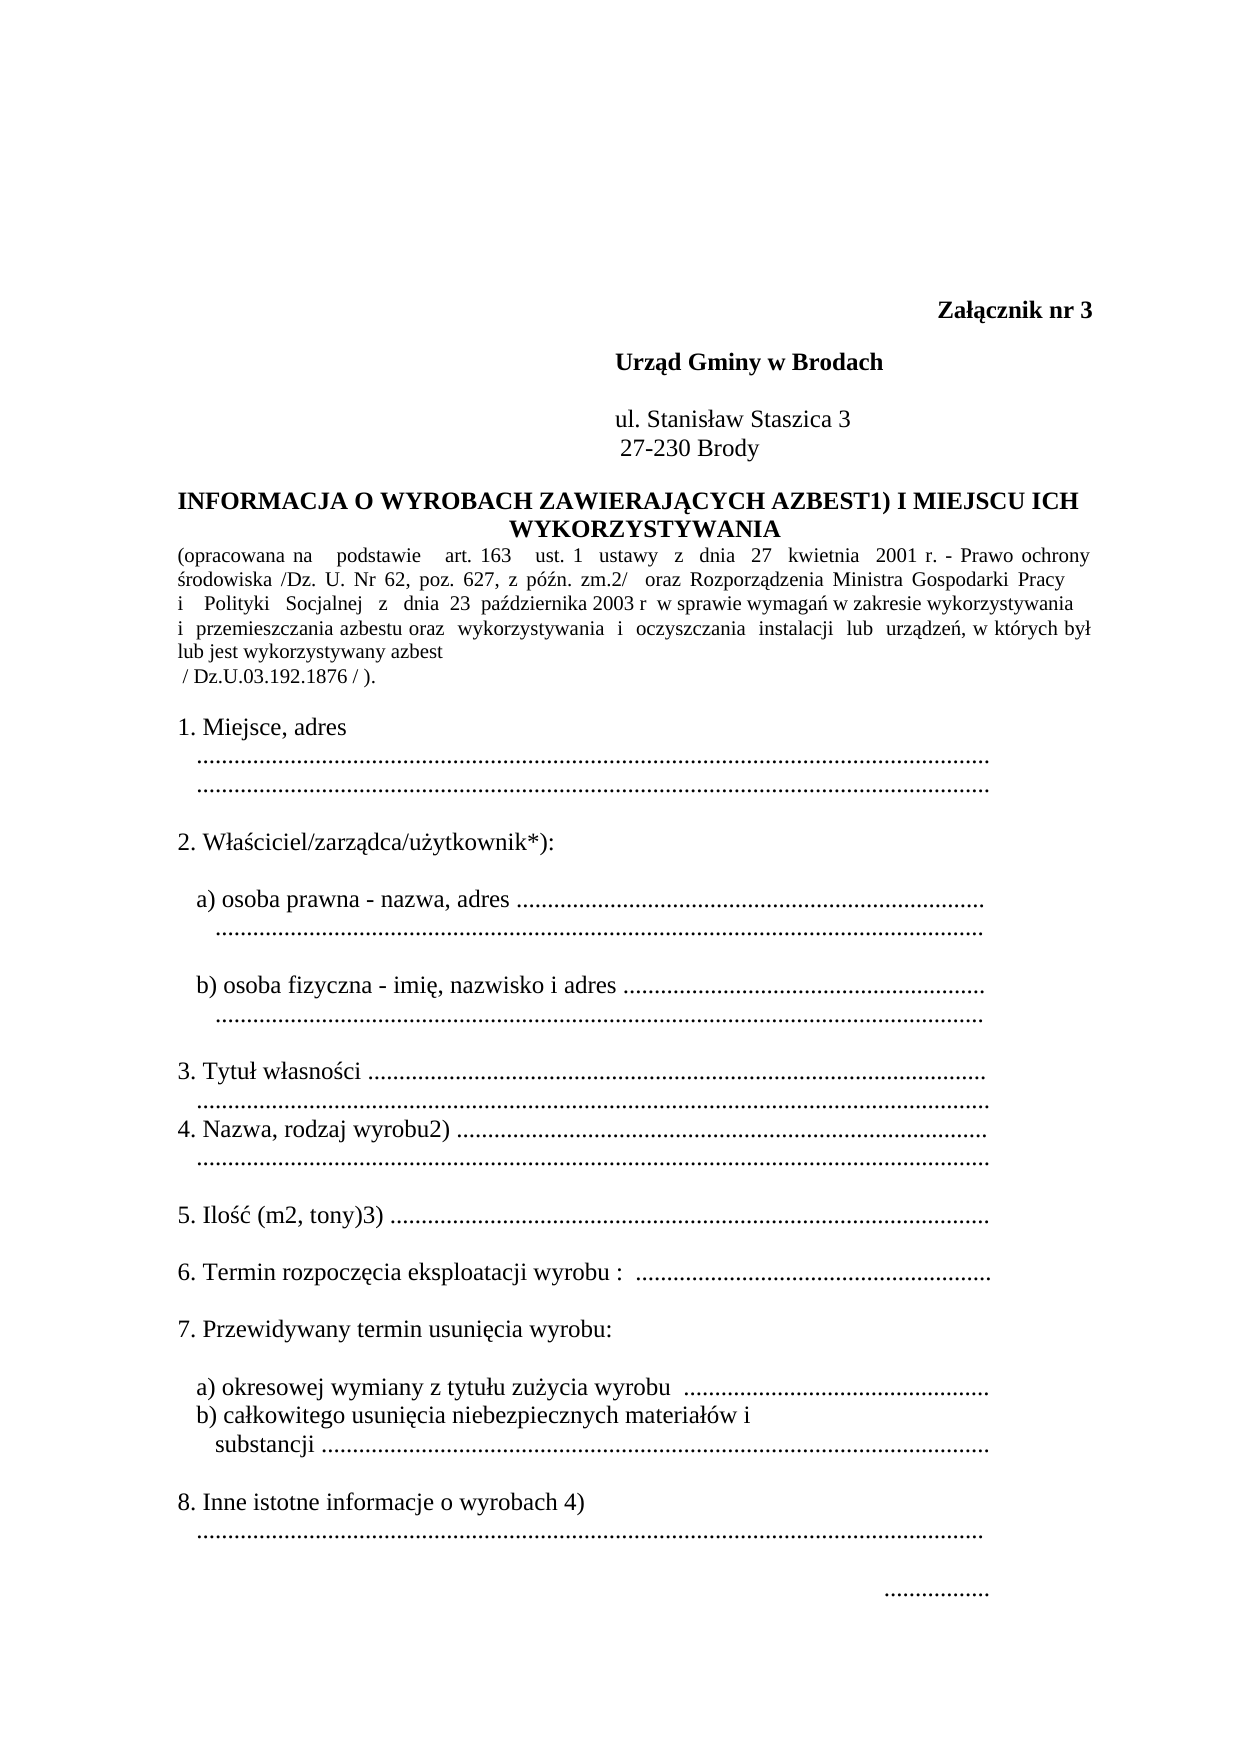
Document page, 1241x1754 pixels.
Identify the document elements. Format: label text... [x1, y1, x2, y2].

text .............................................................................................................................. [177, 1515, 1092, 1544]
text 4. Nazwa, rodzaj wyrobu2) ..................................................................................... [177, 1114, 1092, 1142]
text Urząd Gminy w Brodach [177, 347, 1092, 376]
text 8. Inne istotne informacje o wyrobach 4) [177, 1487, 1092, 1515]
text ........................................................................................................................... [177, 912, 1092, 941]
text 1. Miejsce, adres [177, 712, 1092, 740]
text 3. Tytuł własności ................................................................................................... [177, 1056, 1092, 1085]
text ............................................................................................................................... [177, 740, 1092, 769]
text b) całkowitego usunięcia niebezpiecznych materiałów i [177, 1400, 1092, 1429]
text ........................................................................................................................... [177, 999, 1092, 1027]
text substancji ........................................................................................................... [177, 1429, 1092, 1458]
text a) osoba prawna - nazwa, adres ........................................................................... [177, 884, 1092, 912]
text ................. [177, 1573, 1092, 1602]
text a) okresowej wymiany z tytułu zużycia wyrobu ................................................. [177, 1372, 1092, 1400]
text 6. Termin rozpoczęcia eksploatacji wyrobu : ......................................................... [177, 1257, 1092, 1286]
text 5. Ilość (m2, tony)3) ................................................................................................ [177, 1200, 1092, 1229]
text WYKORZYSTYWANIA [177, 514, 1092, 543]
text 7. Przewidywany termin usunięcia wyrobu: [177, 1314, 1092, 1343]
text ............................................................................................................................... [177, 1085, 1092, 1114]
text ............................................................................................................................... [177, 769, 1092, 798]
text ul. Stanisław Staszica 3 [177, 404, 1092, 433]
text ............................................................................................................................... [177, 1142, 1092, 1171]
text / Dz.U.03.192.1876 / ). [177, 663, 1092, 688]
text INFORMACJA O WYROBACH ZAWIERAJĄCYCH AZBEST1) I MIEJSCU ICH [177, 486, 1092, 514]
text Załącznik nr 3 [177, 295, 1092, 323]
text 2. Właściciel/zarządca/użytkownik*): [177, 827, 1092, 855]
text 27-230 Brody [546, 433, 1092, 462]
text b) osoba fizyczna - imię, nazwisko i adres .......................................................... [177, 970, 1092, 999]
text (opracowana na podstawie art. 163 ust. 1 ustawy z dnia 27 kwietnia 2001 r. - Prawo ochrony środowiska /Dz. U. Nr 62, poz. 627, z późn. zm.2/ oraz Rozporządzenia Ministra Gospodarki Pracy i Polityki Socjalnej z dnia 23 października 2003 r w sprawie wymagań w zakresie wykorzystywania i przemieszczania azbestu oraz wykorzystywania i oczyszczania instalacji lub urządzeń, w których był lub jest wykorzystywany azbest [177, 543, 1092, 663]
